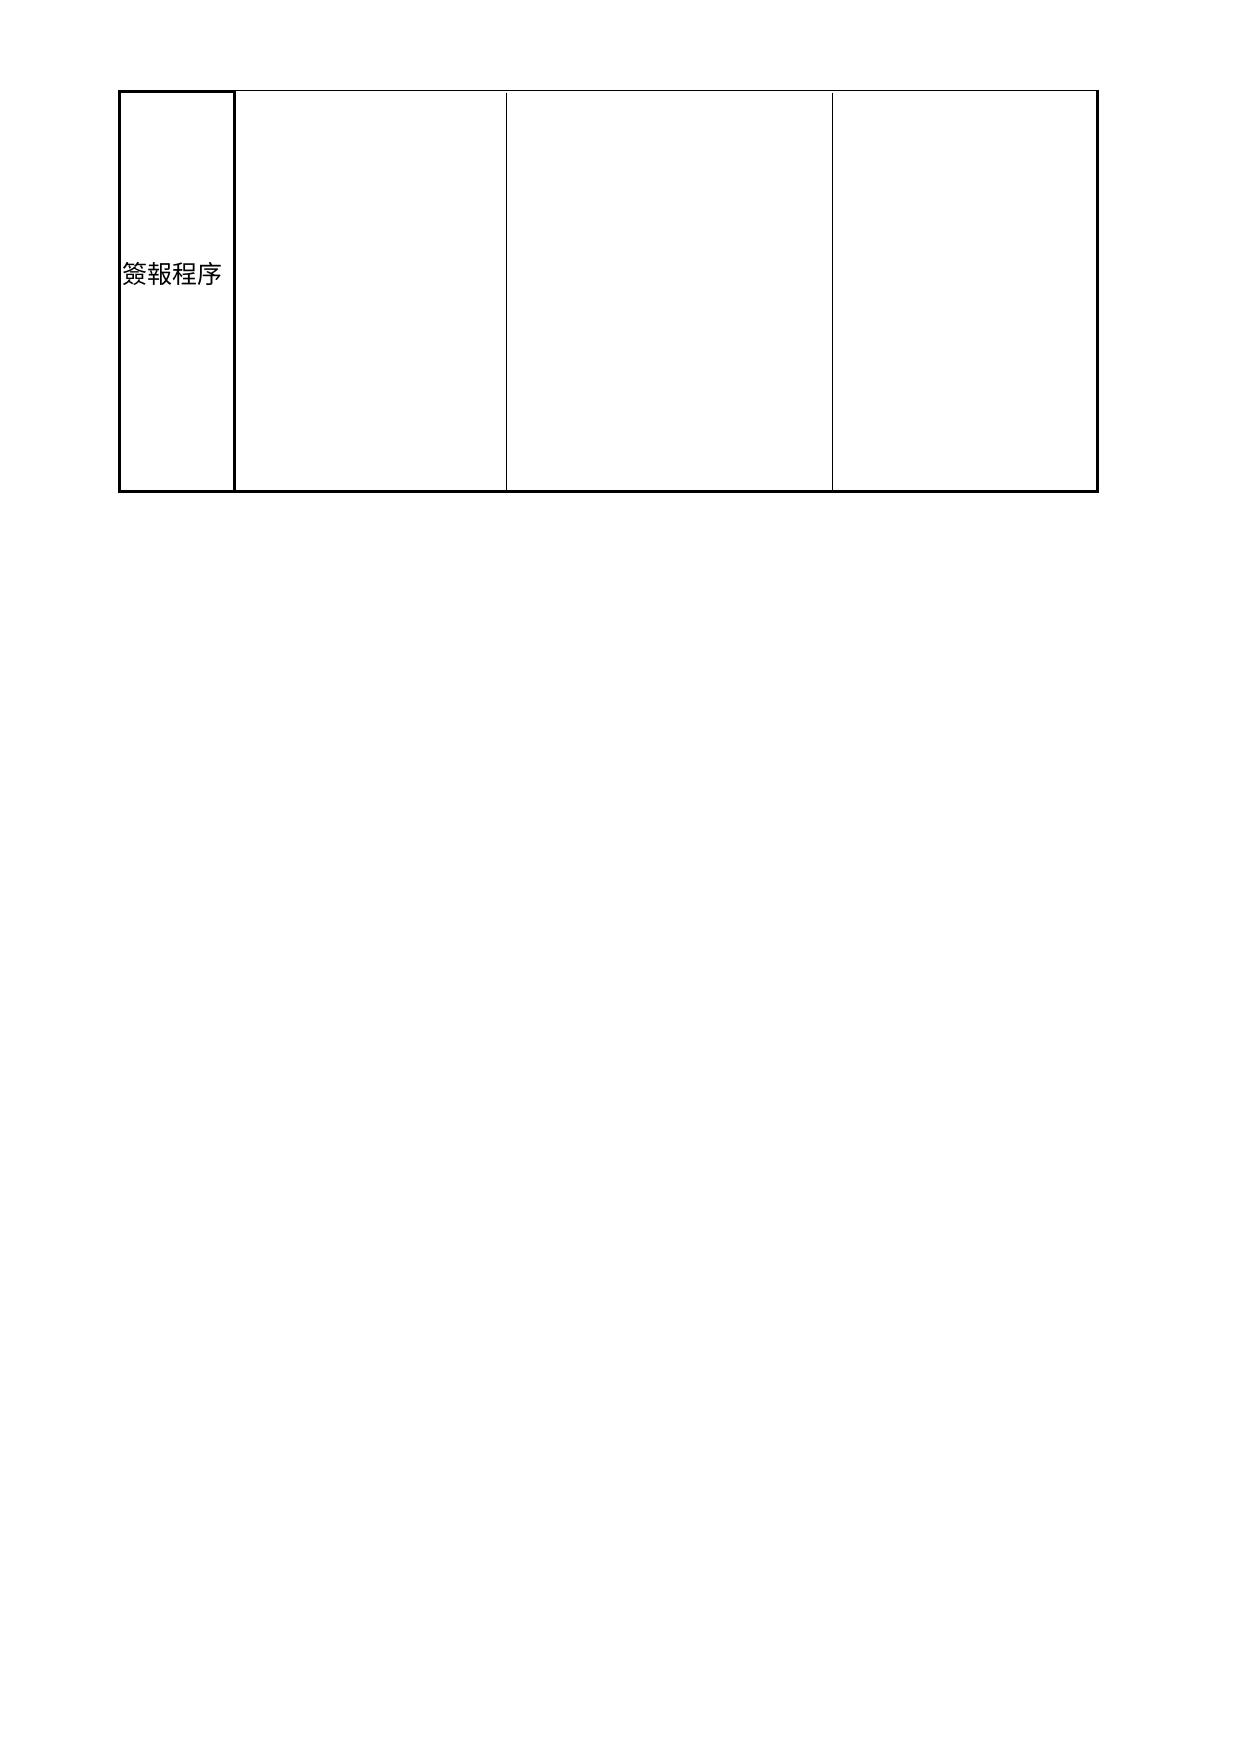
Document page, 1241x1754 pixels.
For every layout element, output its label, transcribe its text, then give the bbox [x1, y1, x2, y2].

table_cell [236, 91, 506, 490]
table_cell [506, 91, 832, 490]
table_cell 簽報程序 [121, 93, 233, 490]
table_cell [832, 91, 1096, 490]
